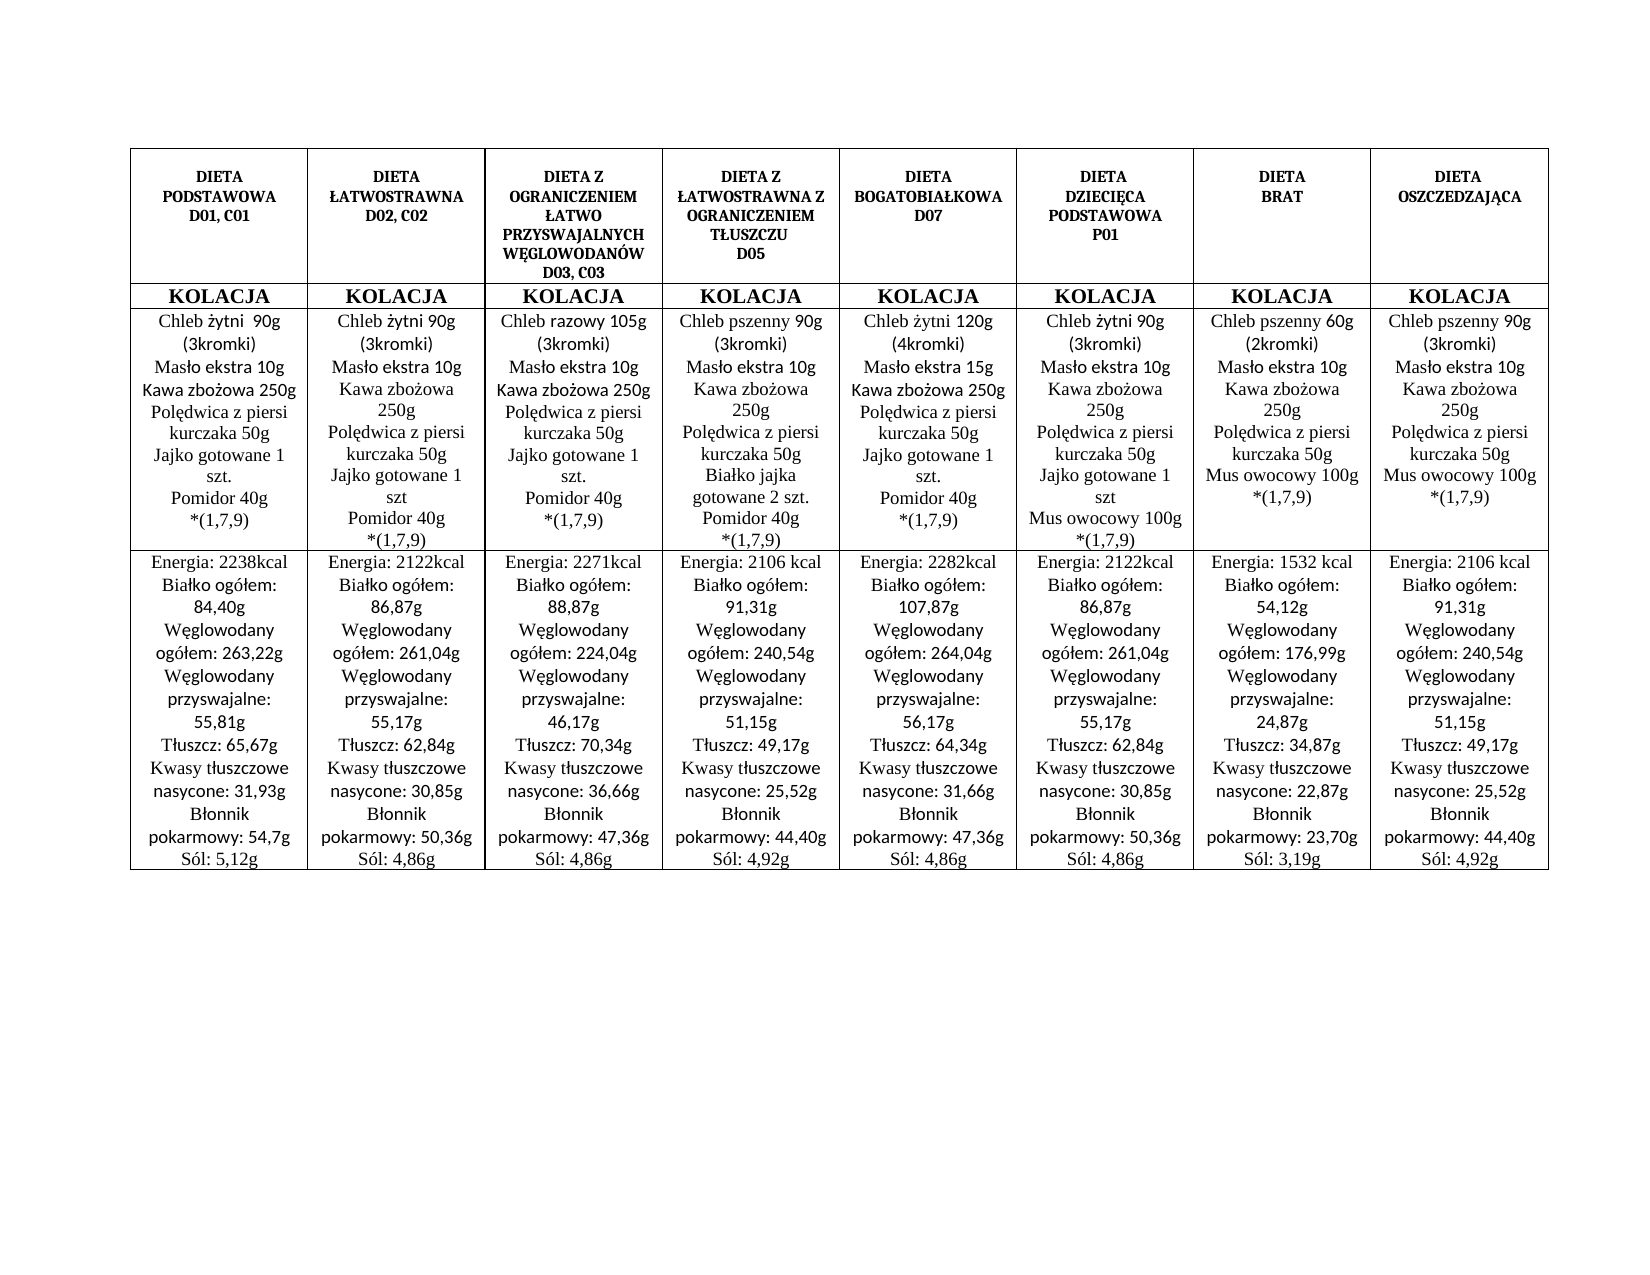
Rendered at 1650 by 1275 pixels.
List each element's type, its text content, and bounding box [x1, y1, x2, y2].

table_cell DIETA Z OGRANICZENIEM ŁATWO PRZYSWAJALNYCH WĘGLOWODANÓW D03, C03 [486, 149, 496, 283]
table_cell KOLACJA [1538, 284, 1548, 308]
table_cell KOLACJA [1182, 284, 1193, 308]
table_cell KOLACJA [1359, 284, 1370, 308]
table_cell DIETA Z ŁATWOSTRAWNA Z OGRANICZENIEM TŁUSZCZU D05 [663, 149, 673, 283]
table_cell DIETA BRAT [1194, 149, 1370, 283]
table_cell DIETA DZIECIĘCA PODSTAWOWA P01 [1017, 149, 1193, 283]
table_cell KOLACJA [474, 284, 484, 308]
table_cell KOLACJA [1017, 284, 1028, 308]
table_cell KOLACJA [828, 284, 839, 308]
table_cell KOLACJA [1194, 284, 1205, 308]
table_cell DIETA BOGATOBIAŁKOWA D07 [840, 149, 1016, 283]
table_cell KOLACJA [131, 284, 142, 308]
table_cell KOLACJA [840, 284, 851, 308]
table_cell Chleb żytni 120g (4kromki) Masło ekstra 15g Kawa zbożowa 250g Polędwica z piersi kurczaka 50g Jajko gotowane 1 szt. Pomidor 40g *(1,7,9) [840, 309, 1016, 550]
table_cell KOLACJA [1006, 284, 1016, 308]
table_cell KOLACJA [308, 284, 319, 308]
table_cell DIETA Z ŁATWOSTRAWNA Z OGRANICZENIEM TŁUSZCZU D05 [828, 149, 839, 283]
table_cell Chleb razowy 105g (3kromki) Masło ekstra 10g Kawa zbożowa 250g Polędwica z piersi kurczaka 50g Jajko gotowane 1 szt. Pomidor 40g *(1,7,9) [486, 309, 662, 550]
table_cell DIETA Z OGRANICZENIEM ŁATWO PRZYSWAJALNYCH WĘGLOWODANÓW D03, C03 [651, 149, 662, 283]
table_cell Chleb pszenny 90g (3kromki) Masło ekstra 10g Kawa zbożowa 250g Polędwica z piersi kurczaka 50g Mus owocowy 100g *(1,7,9) [1371, 309, 1548, 550]
table_cell Chleb pszenny 60g (2kromki) Masło ekstra 10g Kawa zbożowa 250g Polędwica z piersi kurczaka 50g Mus owocowy 100g *(1,7,9) [1194, 309, 1370, 550]
table_cell KOLACJA [486, 284, 496, 308]
table_cell Chleb żytni 90g (3kromki) Masło ekstra 10g Kawa zbożowa 250g Polędwica z piersi kurczaka 50g Jajko gotowane 1 szt. Pomidor 40g *(1,7,9) [131, 309, 307, 550]
table_cell DIETA ŁATWOSTRAWNA D02, C02 [308, 149, 484, 283]
table_cell DIETA OSZCZEDZAJĄCA [1371, 149, 1548, 283]
table_cell KOLACJA [663, 284, 673, 308]
table_cell KOLACJA [651, 284, 662, 308]
table_cell KOLACJA [297, 284, 307, 308]
table_cell KOLACJA [1371, 284, 1382, 308]
table_cell DIETA PODSTAWOWA D01, C01 [131, 149, 307, 283]
